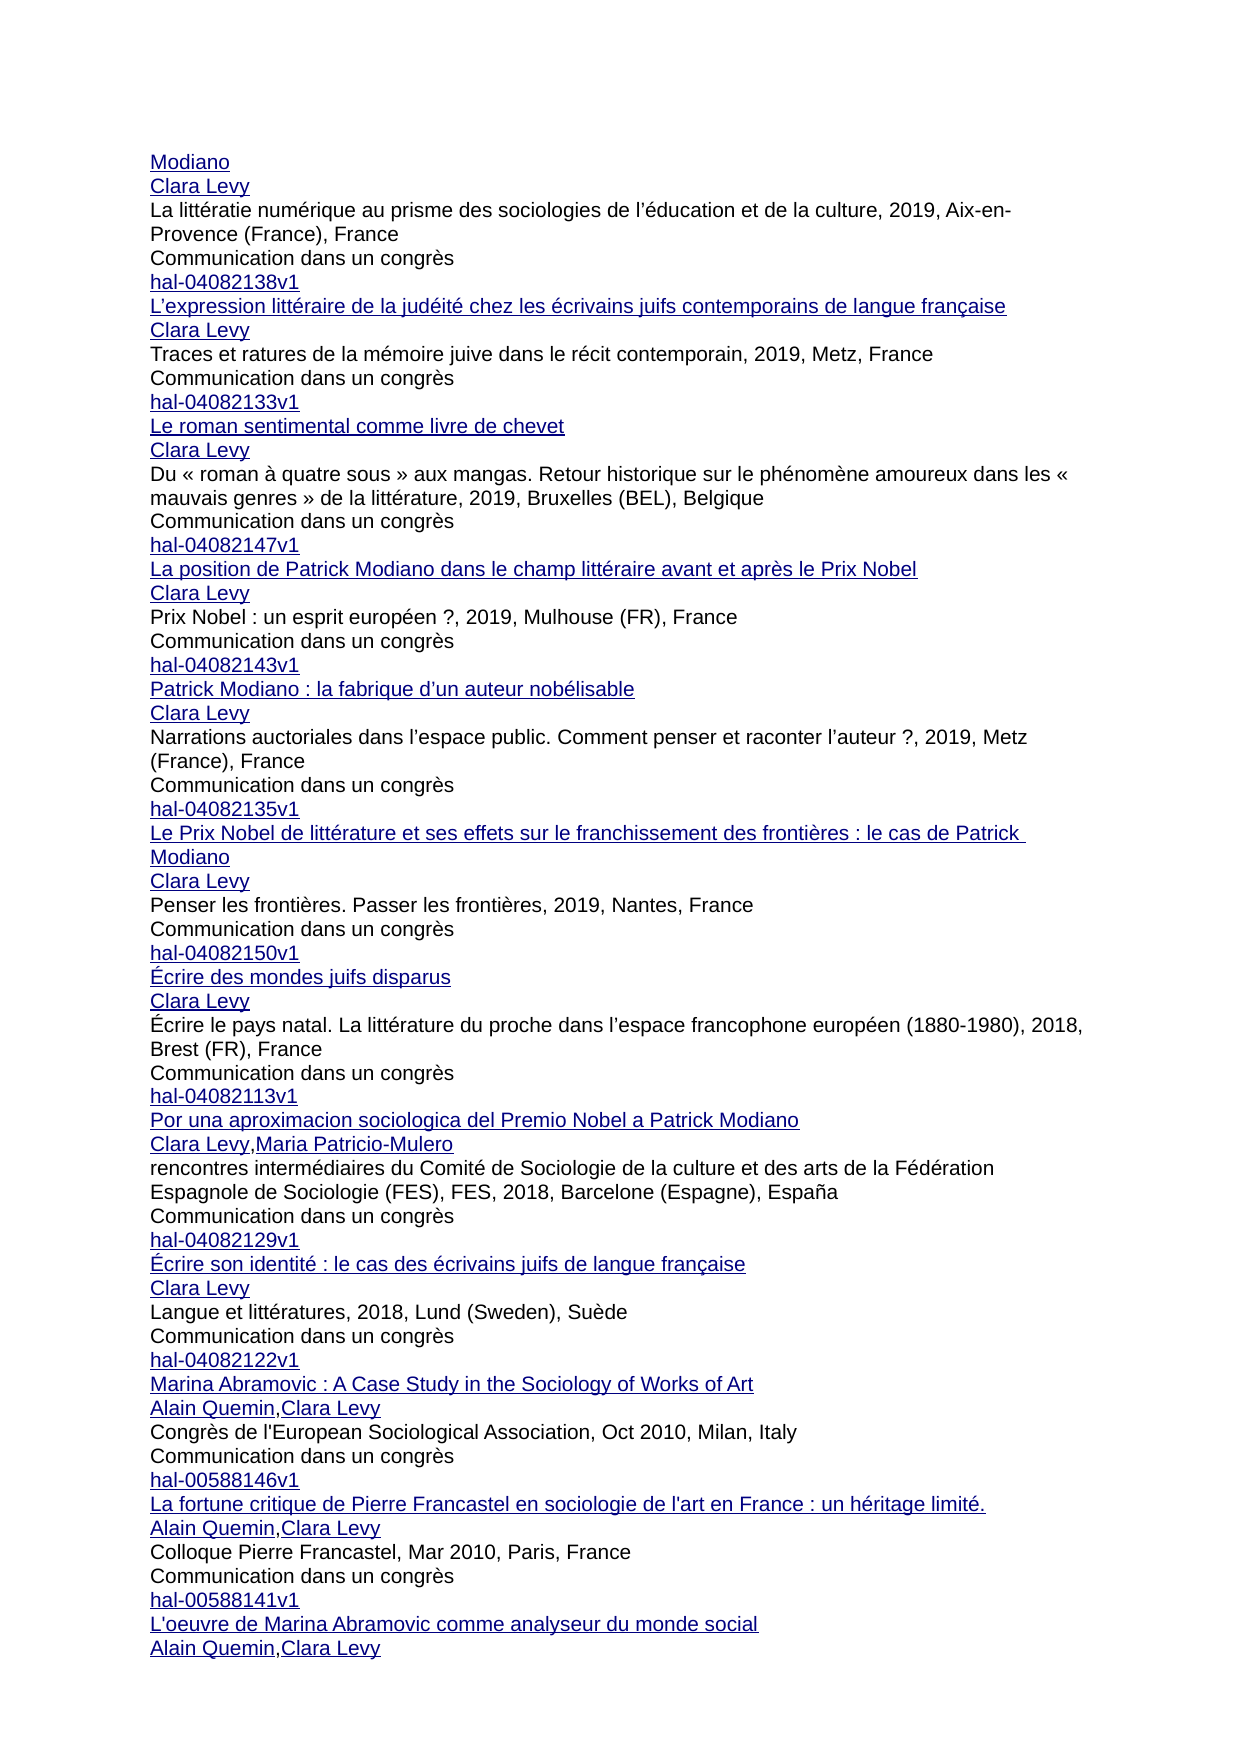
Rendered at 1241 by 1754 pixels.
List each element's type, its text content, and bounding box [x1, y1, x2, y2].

table_cell Marina Abramovic : A Case Study in the Sociology of Works of Art Alain Quemin,Clara Levy Congrès de l'European Sociological Association, Oct 2010, Milan, Italy Communication dans un congrès hal-00588146v1 [150, 1372, 1090, 1492]
table_cell Le Prix Nobel de littérature et ses effets sur le franchissement des frontières : le cas de Patrick Modiano Clara Levy Penser les frontières. Passer les frontières, 2019, Nantes, France Communication dans un congrès hal-04082150v1 [150, 821, 1090, 964]
table_cell Patrick Modiano : la fabrique d’un auteur nobélisable Clara Levy Narrations auctoriales dans l’espace public. Comment penser et raconter l’auteur ?, 2019, Metz (France), France Communication dans un congrès hal-04082135v1 [150, 677, 1090, 821]
table_cell Modiano Clara Levy La littératie numérique au prisme des sociologies de l’éducation et de la culture, 2019, Aix-en-Provence (France), France Communication dans un congrès hal-04082138v1 [150, 150, 1090, 294]
table_cell Por una aproximacion sociologica del Premio Nobel a Patrick Modiano Clara Levy,Maria Patricio-Mulero rencontres intermédiaires du Comité de Sociologie de la culture et des arts de la Fédération Espagnole de Sociologie (FES), FES, 2018, Barcelone (Espagne), España Communication dans un congrès hal-04082129v1 [150, 1108, 1090, 1252]
table_cell Écrire son identité : le cas des écrivains juifs de langue française Clara Levy Langue et littératures, 2018, Lund (Sweden), Suède Communication dans un congrès hal-04082122v1 [150, 1252, 1090, 1372]
table_cell La position de Patrick Modiano dans le champ littéraire avant et après le Prix Nobel Clara Levy Prix Nobel : un esprit européen ?, 2019, Mulhouse (FR), France Communication dans un congrès hal-04082143v1 [150, 557, 1090, 677]
table_cell L'oeuvre de Marina Abramovic comme analyseur du monde social Alain Quemin,Clara Levy [150, 1611, 1090, 1659]
table_cell Le roman sentimental comme livre de chevet Clara Levy Du « roman à quatre sous » aux mangas. Retour historique sur le phénomène amoureux dans les « mauvais genres » de la littérature, 2019, Bruxelles (BEL), Belgique Communication dans un congrès hal-04082147v1 [150, 414, 1090, 557]
table_cell Écrire des mondes juifs disparus Clara Levy Écrire le pays natal. La littérature du proche dans l’espace francophone européen (1880-1980), 2018, Brest (FR), France Communication dans un congrès hal-04082113v1 [150, 965, 1090, 1108]
table_cell L’expression littéraire de la judéité chez les écrivains juifs contemporains de langue française Clara Levy Traces et ratures de la mémoire juive dans le récit contemporain, 2019, Metz, France Communication dans un congrès hal-04082133v1 [150, 294, 1090, 413]
table_cell La fortune critique de Pierre Francastel en sociologie de l'art en France : un héritage limité. Alain Quemin,Clara Levy Colloque Pierre Francastel, Mar 2010, Paris, France Communication dans un congrès hal-00588141v1 [150, 1492, 1090, 1611]
